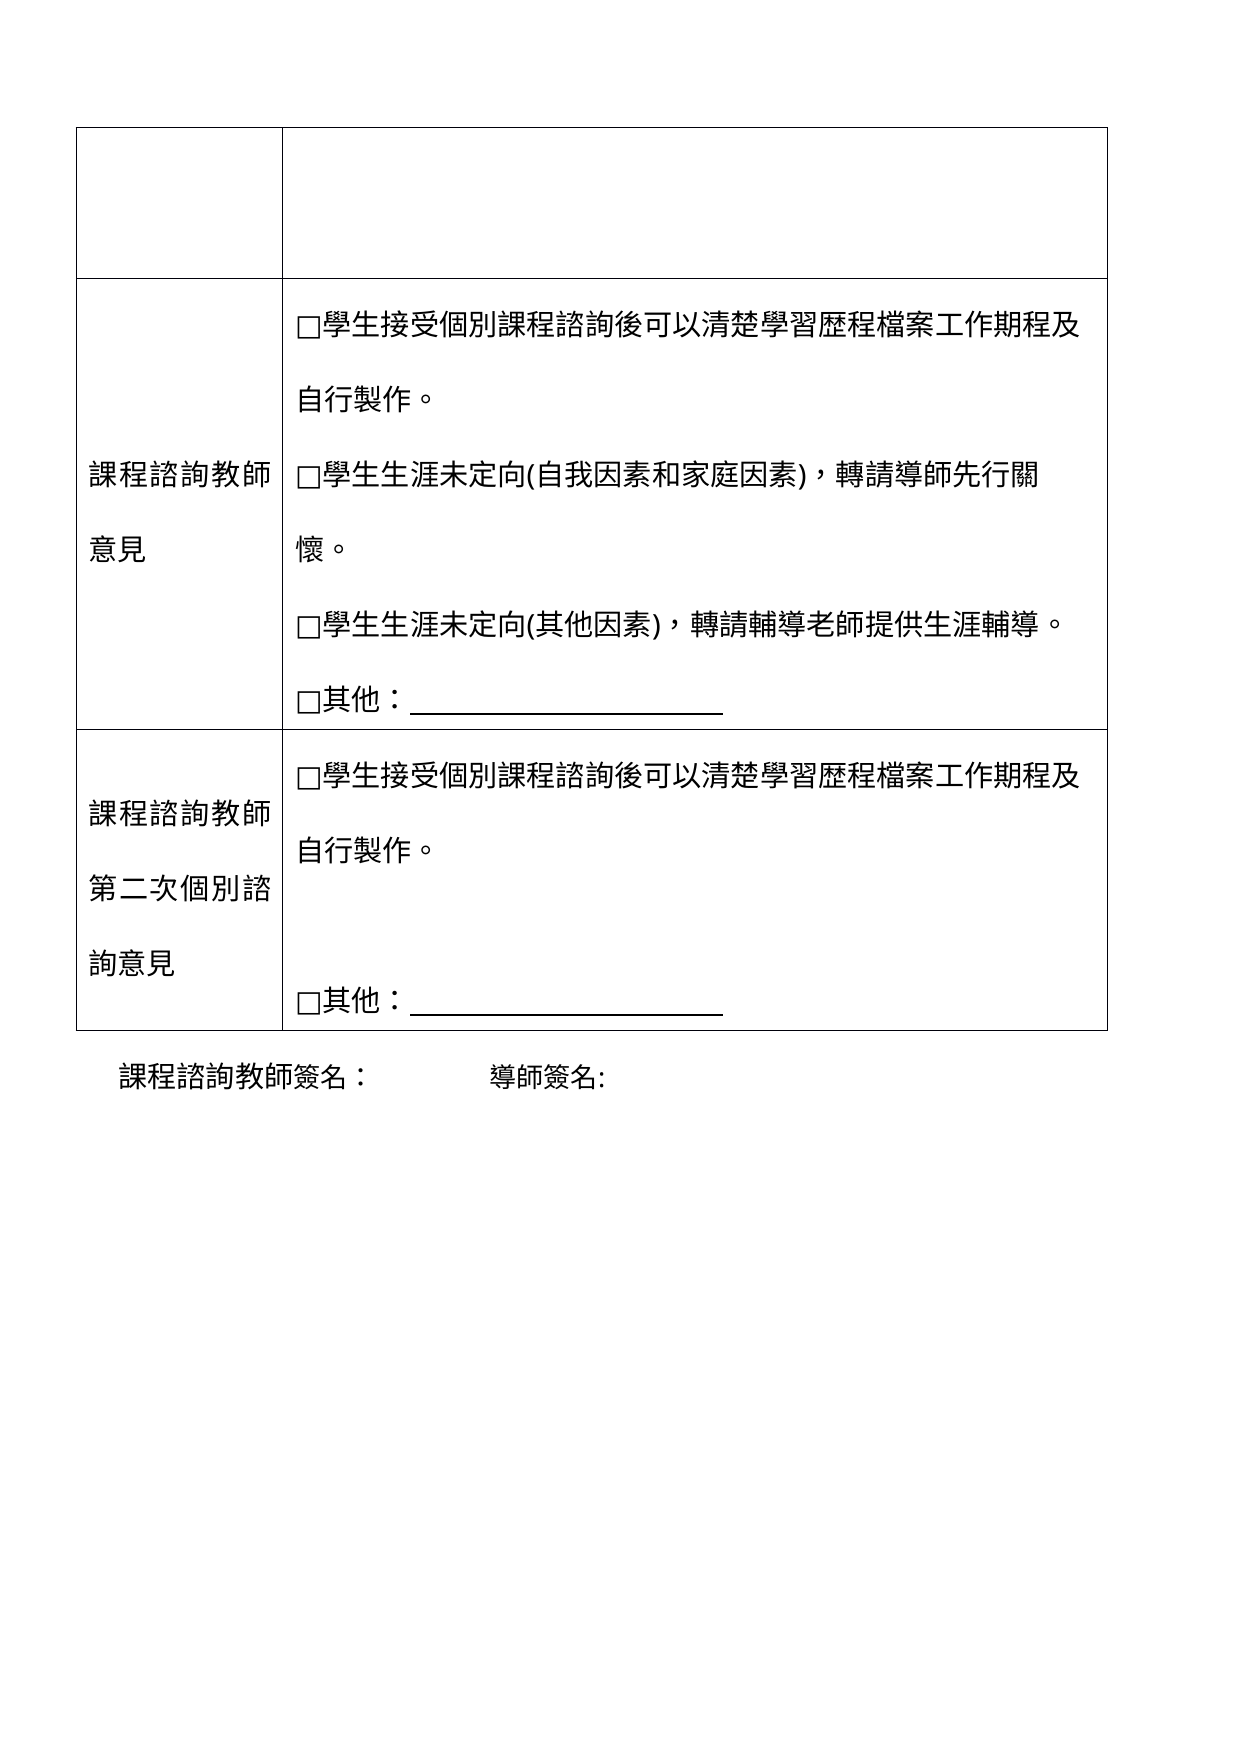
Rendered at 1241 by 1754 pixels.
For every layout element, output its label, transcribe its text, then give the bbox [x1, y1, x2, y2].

table_cell [283, 128, 1107, 278]
table_cell □學生接受個別課程諮詢後可以清楚學習歴程檔案工作期程及自行製作。 □其他： [283, 730, 1107, 1030]
table_cell 課程諮詢教師第二次個別諮詢意見 [77, 730, 282, 1030]
table_cell 課程諮詢教師意見 [77, 279, 282, 729]
table_cell [77, 128, 282, 278]
table_cell □學生接受個別課程諮詢後可以清楚學習歴程檔案工作期程及自行製作。 □學生生涯未定向(自我因素和家庭因素)，轉請導師先行關懷。 □學生生涯未定向(其他因素)，轉請輔導老師提供生涯輔導。 □其他： [283, 279, 1107, 729]
text 課程諮詢教師簽名： 導師簽名: [118, 1031, 1122, 1106]
